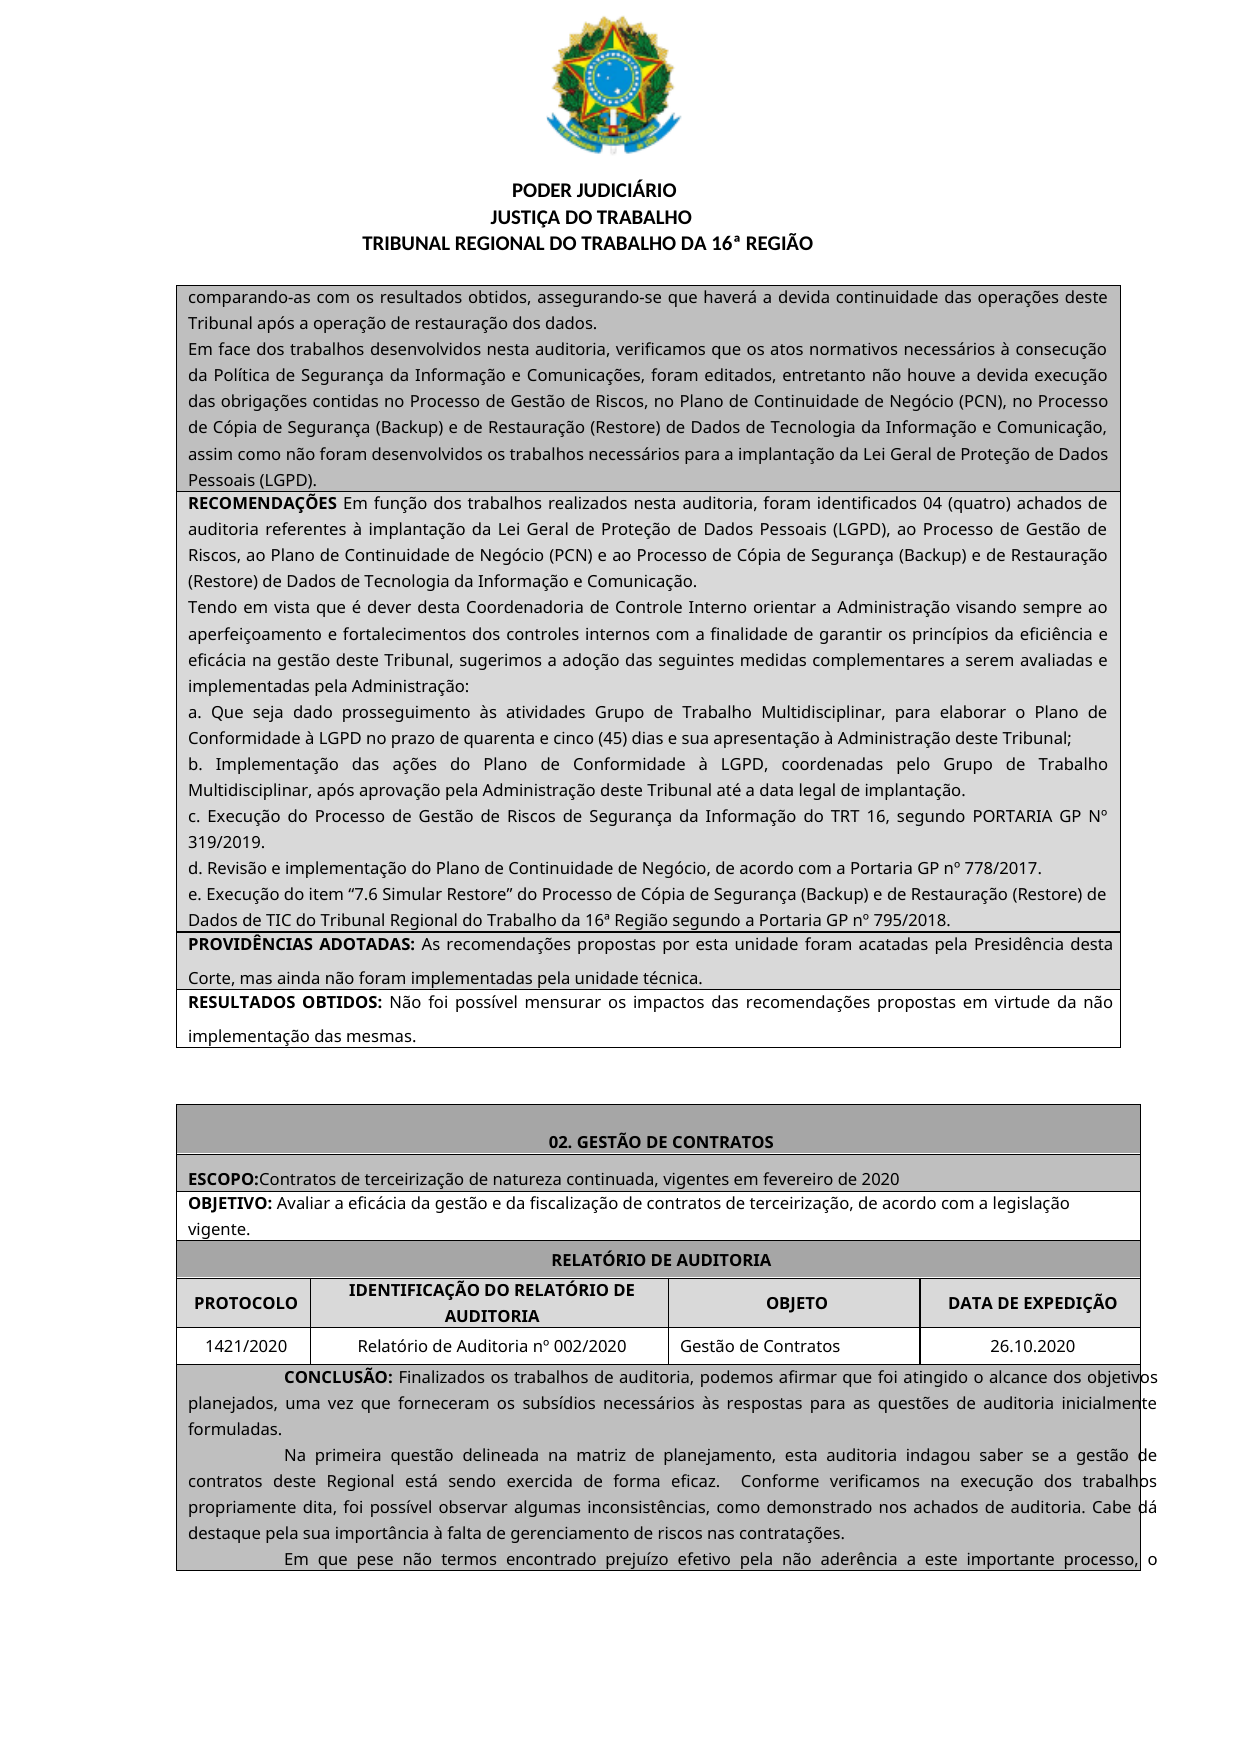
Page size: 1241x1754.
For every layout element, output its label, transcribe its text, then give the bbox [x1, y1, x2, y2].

table_cell DATA DE EXPEDIÇÃO [921, 1279, 1140, 1327]
table_cell PROVIDÊNCIAS ADOTADAS: As recomendações propostas por esta unidade foram acatadas pela Presidência desta Corte, mas ainda não foram implementadas pela unidade técnica. [177, 933, 1120, 989]
table_cell RESULTADOS OBTIDOS: Não foi possível mensurar os impactos das recomendações propostas em virtude da não implementação das mesmas. [177, 990, 1120, 1047]
table_cell RECOMENDAÇÕES Em função dos trabalhos realizados nesta auditoria, foram identificados 04 (quatro) achados de auditoria referentes à implantação da Lei Geral de Proteção de Dados Pessoais (LGPD), ao Processo de Gestão de Riscos, ao Plano de Continuidade de Negócio (PCN) e ao Processo de Cópia de Segurança (Backup) e de Restauração (Restore) de Dados de Tecnologia da Informação e Comunicação. Tendo em vista que é dever desta Coordenadoria de Controle Interno orientar a Administração visando sempre ao aperfeiçoamento e fortalecimentos dos controles internos com a finalidade de garantir os princípios da eficiência e eficácia na gestão deste Tribunal, sugerimos a adoção das seguintes medidas complementares a serem avaliadas e implementadas pela Administração: a. Que seja dado prosseguimento às atividades Grupo de Trabalho Multidisciplinar, para elaborar o Plano de Conformidade à LGPD no prazo de quarenta e cinco (45) dias e sua apresentação à Administração deste Tribunal; b. Implementação das ações do Plano de Conformidade à LGPD, coordenadas pelo Grupo de Trabalho Multidisciplinar, após aprovação pela Administração deste Tribunal até a data legal de implantação. c. Execução do Processo de Gestão de Riscos de Segurança da Informação do TRT 16, segundo PORTARIA GP Nº 319/2019. d. Revisão e implementação do Plano de Continuidade de Negócio, de acordo com a Portaria GP nº 778/2017. e. Execução do item “7.6 Simular Restore” do Processo de Cópia de Segurança (Backup) e de Restauração (Restore) de Dados de TIC do Tribunal Regional do Trabalho da 16ª Região segundo a Portaria GP nº 795/2018. [177, 492, 1120, 931]
table_cell OBJETIVO: Avaliar a eficácia da gestão e da fiscalização de contratos de terceirização, de acordo com a legislação vigente. [177, 1192, 1140, 1240]
table_header 02. GESTÃO DE CONTRATOS [177, 1105, 1140, 1153]
table_cell ESCOPO:Contratos de terceirização de natureza continuada, vigentes em fevereiro de 2020 [177, 1155, 1140, 1191]
table_cell CONCLUSÃO: Finalizados os trabalhos de auditoria, podemos afirmar que foi atingido o alcance dos objetivos planejados, uma vez que forneceram os subsídios necessários às respostas para as questões de auditoria inicialmente formuladas. Na primeira questão delineada na matriz de planejamento, esta auditoria indagou saber se a gestão de contratos deste Regional está sendo exercida de forma eficaz. Conforme verificamos na execução dos trabalhos propriamente dita, foi possível observar algumas inconsistências, como demonstrado nos achados de auditoria. Cabe dá destaque pela sua importância à falta de gerenciamento de riscos nas contratações. Em que pese não termos encontrado prejuízo efetivo pela não aderência a este importante processo, o respaldo sobre a sua aplicação garante segurança jurídica a gestores e fiscais dos contratos, como anteriormente mencionado. Isto porque a realização dessa etapa nas contratações de prestação de serviços continuados é crucial, vez que a gestão de riscos é hoje uma exigência normativa e representa mecanismo efetivo para minimizar imprevistos e lidar com suas consequências, diminuir desperdícios e garantir a eficiência. Atualmente, as leis e normativos sobre contratação pública colocam o gerenciamento de riscos como etapa fundamental e obrigatória. Nesse sentido é que projetamos luz sobre a necessidade e prioridade dessa etapa nas contratações deste Regional como uma forma de torná-las mais eficiente e eficaz, inclusive com treinamento continuado aos servidores das equipes de planejamento de contratações, como também aos fiscais e gestores de contratos. Embora o Setor de Gestão de Terceiros tenha informado que possui planilha de controle para acompanhamento dos contratos continuados, observou-se que ocorreram falhas no controle de prazos para algumas empresas contratadas apresentarem comprovação de seguro garantia. Em relação à segunda questão inserta na Matriz de Planejamento, que indagou acerca da atuação da fiscalização dos contratos de forma satisfatória, constatou-se deficiências nos controles internos de alguns fiscais de contratos no que concerne a ausência de instrumentos de controle interno que, caso existissem, certamente auxiliariam os fiscais a mitigar riscos que comprometessem a efetividade da gestão contratual, evitando-se, dessa forma, a materialização das impropriedades descritas nos achados de auditoria acima mencionados. Por fim, avaliamos que é primordial a atenção ao gerenciamento de riscos nas contratações, bem como a utilização de controles internos pelos fiscais e gestores dos contratos continuados a serem implantados ou aperfeiçoados para que haja uma fiscalização mais eficiente e eficaz, de forma a atingir os resultados contratuais esperados. [177, 1365, 1140, 1570]
picture [546, 14, 683, 157]
table_cell Relatório de Auditoria nº 002/2020 [311, 1328, 668, 1364]
table_cell IDENTIFICAÇÃO DO RELATÓRIO DE AUDITORIA [311, 1279, 668, 1327]
table_cell 26.10.2020 [921, 1328, 1140, 1364]
table_cell comparando-as com os resultados obtidos, assegurando-se que haverá a devida continuidade das operações deste Tribunal após a operação de restauração dos dados. Em face dos trabalhos desenvolvidos nesta auditoria, verificamos que os atos normativos necessários à consecução da Política de Segurança da Informação e Comunicações, foram editados, entretanto não houve a devida execução das obrigações contidas no Processo de Gestão de Riscos, no Plano de Continuidade de Negócio (PCN), no Processo de Cópia de Segurança (Backup) e de Restauração (Restore) de Dados de Tecnologia da Informação e Comunicação, assim como não foram desenvolvidos os trabalhos necessários para a implantação da Lei Geral de Proteção de Dados Pessoais (LGPD). [177, 286, 1120, 491]
table_cell RELATÓRIO DE AUDITORIA [177, 1241, 1140, 1277]
table_cell 1421/2020 [177, 1328, 310, 1364]
table_cell OBJETO [669, 1279, 919, 1327]
table_cell Gestão de Contratos [669, 1328, 919, 1364]
table_cell PROTOCOLO [177, 1279, 310, 1327]
